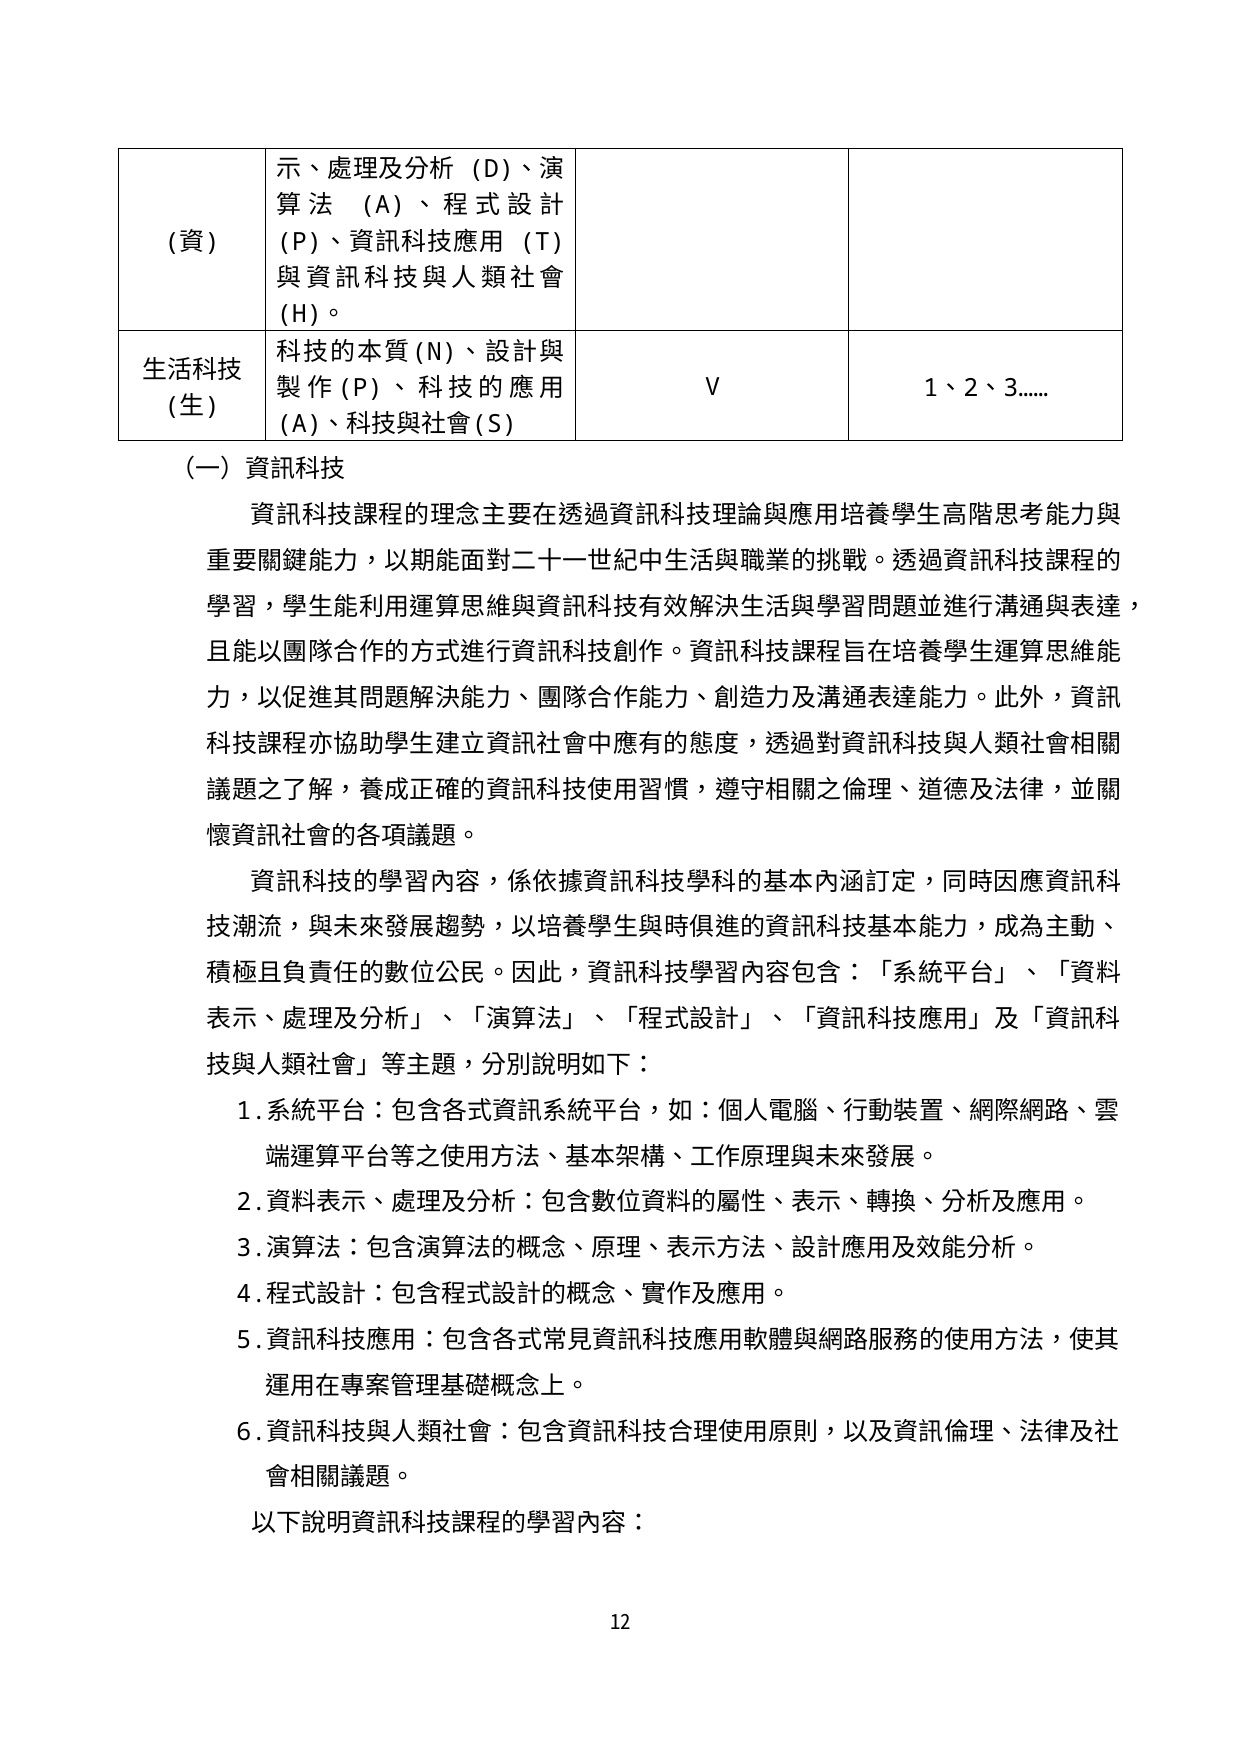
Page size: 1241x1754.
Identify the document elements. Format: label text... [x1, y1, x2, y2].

table_cell 生活科技 (生) [119, 331, 265, 440]
table_cell 1、2、3…… [849, 331, 1122, 440]
text 5.資訊科技應用：包含各式常見資訊科技應用軟體與網路服務的使用方法，使其運用在專案管理基礎概念上。 [236, 1312, 1122, 1403]
text 1.系統平台：包含各式資訊系統平台，如：個人電腦、行動裝置、網際網路、雲端運算平台等之使用方法、基本架構、工作原理與未來發展。 [236, 1082, 1122, 1174]
table_cell 科技的本質(N)、設計與製作(P)、科技的應用(A)、科技與社會(S) [266, 331, 575, 440]
text 資訊科技的學習內容，係依據資訊科技學科的基本內涵訂定，同時因應資訊科技潮流，與未來發展趨勢，以培養學生與時俱進的資訊科技基本能力，成為主動、積極且負責任的數位公民。因此，資訊科技學習內容包含：「系統平台」、「資料表示、處理及分析」、「演算法」、「程式設計」、「資訊科技應用」及「資訊科技與人類社會」等主題，分別說明如下： [206, 853, 1122, 1082]
text 2.資料表示、處理及分析：包含數位資料的屬性、表示、轉換、分析及應用。 [236, 1174, 1122, 1220]
table_cell 示、處理及分析 (D)、演算法 (A)、程式設計 (P)、資訊科技應用 (T)與資訊科技與人類社會 (H)。 [266, 149, 575, 330]
text 4.程式設計：包含程式設計的概念、實作及應用。 [236, 1266, 1122, 1312]
text 6.資訊科技與人類社會：包含資訊科技合理使用原則，以及資訊倫理、法律及社會相關議題。 [236, 1403, 1122, 1495]
table_cell [576, 149, 848, 330]
text 3.演算法：包含演算法的概念、原理、表示方法、設計應用及效能分析。 [236, 1220, 1122, 1266]
text 資訊科技課程的理念主要在透過資訊科技理論與應用培養學生高階思考能力與重要關鍵能力，以期能面對二十一世紀中生活與職業的挑戰。透過資訊科技課程的學習，學生能利用運算思維與資訊科技有效解決生活與學習問題並進行溝通與表達，且能以團隊合作的方式進行資訊科技創作。資訊科技課程旨在培養學生運算思維能力，以促進其問題解決能力、團隊合作能力、創造力及溝通表達能力。此外，資訊科技課程亦協助學生建立資訊社會中應有的態度，透過對資訊科技與人類社會相關議題之了解，養成正確的資訊科技使用習慣，遵守相關之倫理、道德及法律，並關懷資訊社會的各項議題。 [206, 487, 1122, 853]
text （一）資訊科技 [121, 441, 1122, 487]
table_cell (資) [119, 149, 265, 330]
table_cell [849, 149, 1122, 330]
table_cell V [576, 331, 848, 440]
text 以下說明資訊科技課程的學習內容： [121, 1495, 1122, 1541]
